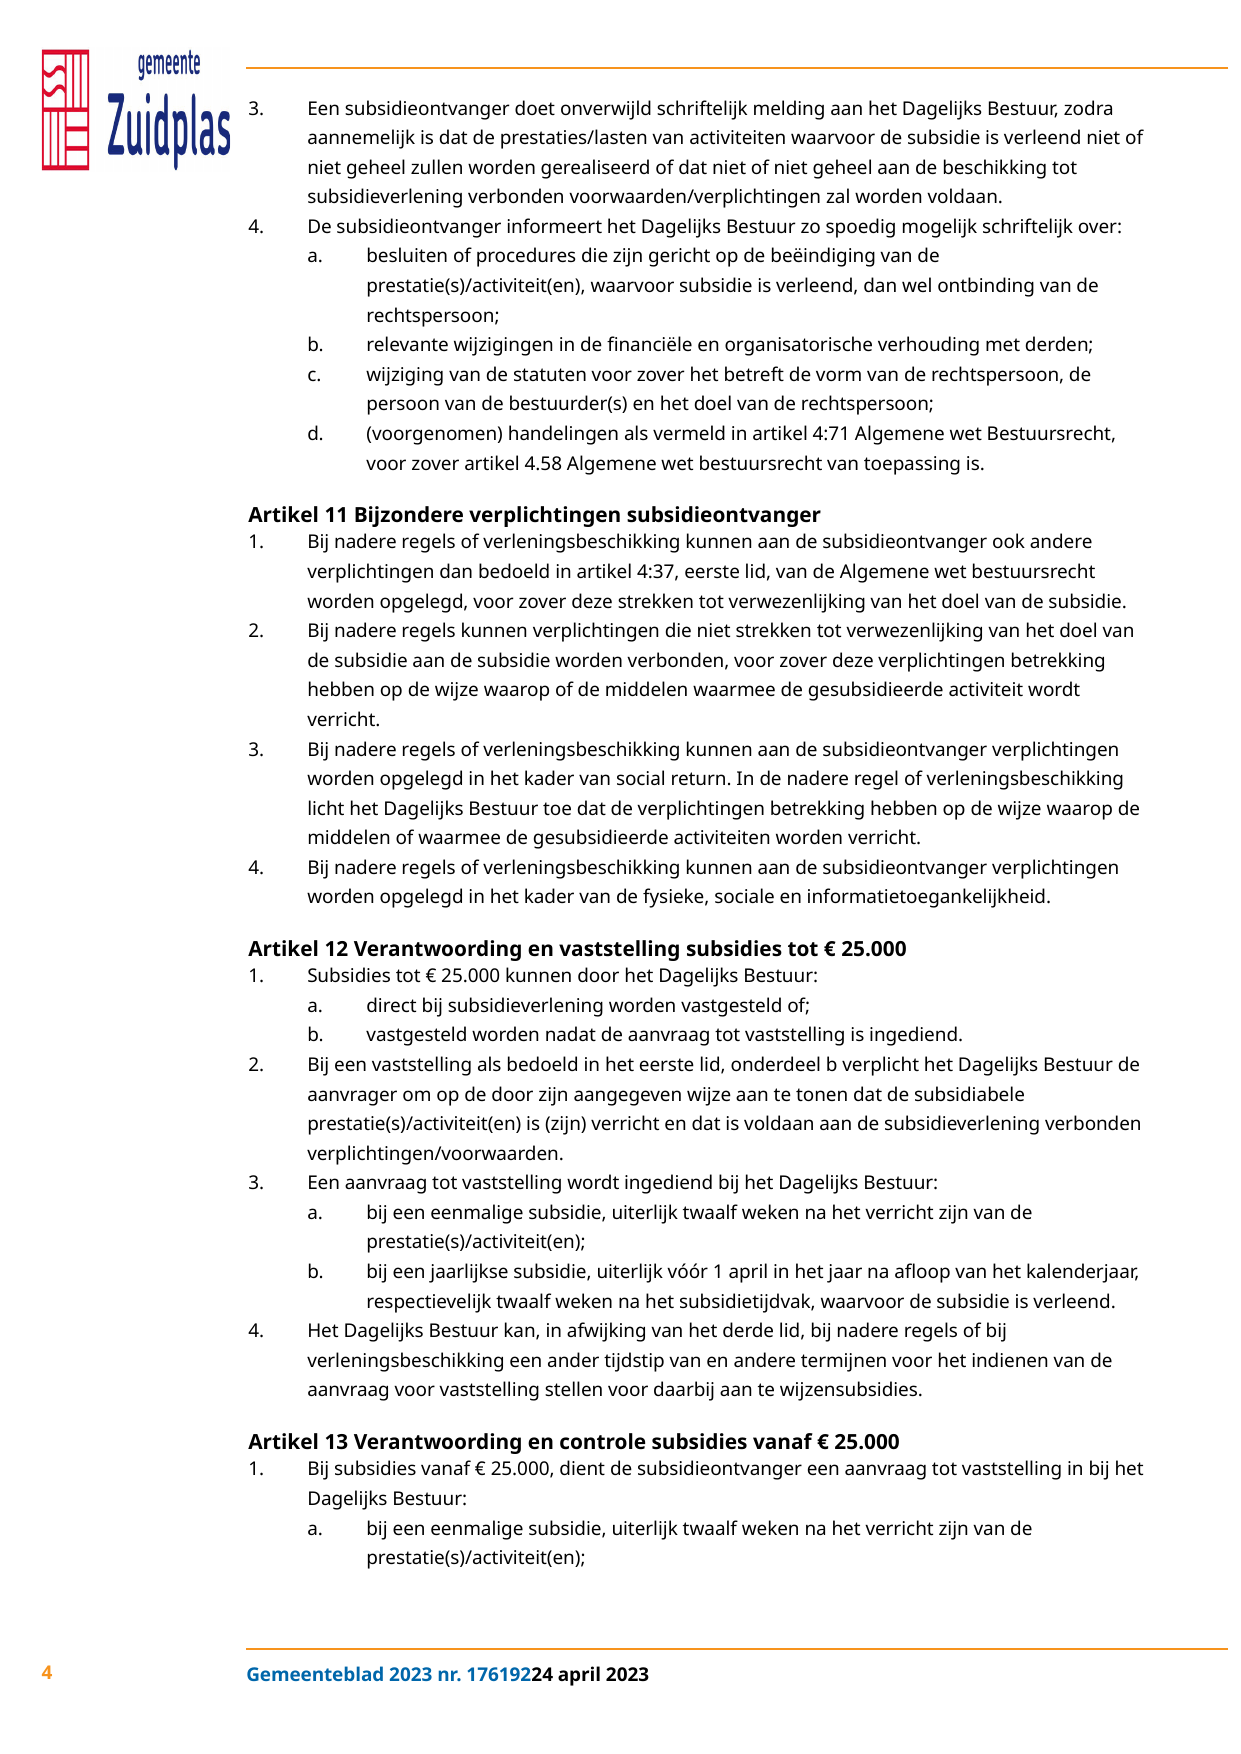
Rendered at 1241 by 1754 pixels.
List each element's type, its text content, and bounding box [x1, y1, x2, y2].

list direct bij subsidieverlening worden vastgesteld of; [307, 992, 1152, 1018]
text Artikel 13 Verantwoording en controle subsidies vanaf € 25.000 [248, 1427, 1152, 1456]
list bij een eenmalige subsidie, uiterlijk twaalf weken na het verricht zijn van de prestatie(s)/activiteit(en); [307, 1199, 1152, 1254]
list Bij subsidies vanaf € 25.000, dient de subsidieontvanger een aanvraag tot vaststelling in bij het Dagelijks Bestuur: [248, 1456, 1152, 1511]
text Artikel 11 Bijzondere verplichtingen subsidieontvanger [248, 500, 1152, 529]
list besluiten of procedures die zijn gericht op de beëindiging van de prestatie(s)/activiteit(en), waarvoor subsidie is verleend, dan wel ontbinding van de rechtspersoon; [307, 243, 1152, 328]
list Bij nadere regels of verleningsbeschikking kunnen aan de subsidieontvanger ook andere verplichtingen dan bedoeld in artikel 4:37, eerste lid, van de Algemene wet bestuursrecht worden opgelegd, voor zover deze strekken tot verwezenlijking van het doel van de subsidie. [248, 529, 1152, 613]
list Het Dagelijks Bestuur kan, in afwijking van het derde lid, bij nadere regels of bij verleningsbeschikking een ander tijdstip van en andere termijnen voor het indienen van de aanvraag voor vaststelling stellen voor daarbij aan te wijzensubsidies. [248, 1317, 1152, 1402]
list (voorgenomen) handelingen als vermeld in artikel 4:71 Algemene wet Bestuursrecht, voor zover artikel 4.58 Algemene wet bestuursrecht van toepassing is. [307, 420, 1152, 476]
list Bij nadere regels of verleningsbeschikking kunnen aan de subsidieontvanger verplichtingen worden opgelegd in het kader van social return. In de nadere regel of verleningsbeschikking licht het Dagelijks Bestuur toe dat de verplichtingen betrekking hebben op de wijze waarop de middelen of waarmee de gesubsidieerde activiteiten worden verricht. [248, 736, 1152, 850]
list bij een jaarlijkse subsidie, uiterlijk vóór 1 april in het jaar na afloop van het kalenderjaar, respectievelijk twaalf weken na het subsidietijdvak, waarvoor de subsidie is verleend. [307, 1258, 1152, 1314]
list Een aanvraag tot vaststelling wordt ingediend bij het Dagelijks Bestuur: [248, 1169, 1152, 1195]
list Bij een vaststelling als bedoeld in het eerste lid, onderdeel b verplicht het Dagelijks Bestuur de aanvrager om op de door zijn aangegeven wijze aan te tonen dat de subsidiabele prestatie(s)/activiteit(en) is (zijn) verricht en dat is voldaan aan de subsidieverlening verbonden verplichtingen/voorwaarden. [248, 1051, 1152, 1166]
picture [41, 47, 231, 172]
list Een subsidieontvanger doet onverwijld schriftelijk melding aan het Dagelijks Bestuur, zodra aannemelijk is dat de prestaties/lasten van activiteiten waarvoor de subsidie is verleend niet of niet geheel zullen worden gerealiseerd of dat niet of niet geheel aan de beschikking tot subsidieverlening verbonden voorwaarden/verplichtingen zal worden voldaan. [248, 95, 1152, 209]
list Bij nadere regels kunnen verplichtingen die niet strekken tot verwezenlijking van het doel van de subsidie aan de subsidie worden verbonden, voor zover deze verplichtingen betrekking hebben op de wijze waarop of de middelen waarmee de gesubsidieerde activiteit wordt verricht. [248, 617, 1152, 732]
list wijziging van de statuten voor zover het betreft de vorm van de rechtspersoon, de persoon van de bestuurder(s) en het doel van de rechtspersoon; [307, 361, 1152, 416]
list Bij nadere regels of verleningsbeschikking kunnen aan de subsidieontvanger verplichtingen worden opgelegd in het kader van de fysieke, sociale en informatietoegankelijkheid. [248, 854, 1152, 909]
list vastgesteld worden nadat de aanvraag tot vaststelling is ingediend. [307, 1022, 1152, 1047]
list Subsidies tot € 25.000 kunnen door het Dagelijks Bestuur: [248, 962, 1152, 988]
list bij een eenmalige subsidie, uiterlijk twaalf weken na het verricht zijn van de prestatie(s)/activiteit(en); [307, 1515, 1152, 1570]
text Artikel 12 Verantwoording en vaststelling subsidies tot € 25.000 [248, 934, 1152, 962]
list relevante wijzigingen in de financiële en organisatorische verhouding met derden; [307, 331, 1152, 357]
list De subsidieontvanger informeert het Dagelijks Bestuur zo spoedig mogelijk schriftelijk over: [248, 213, 1152, 239]
